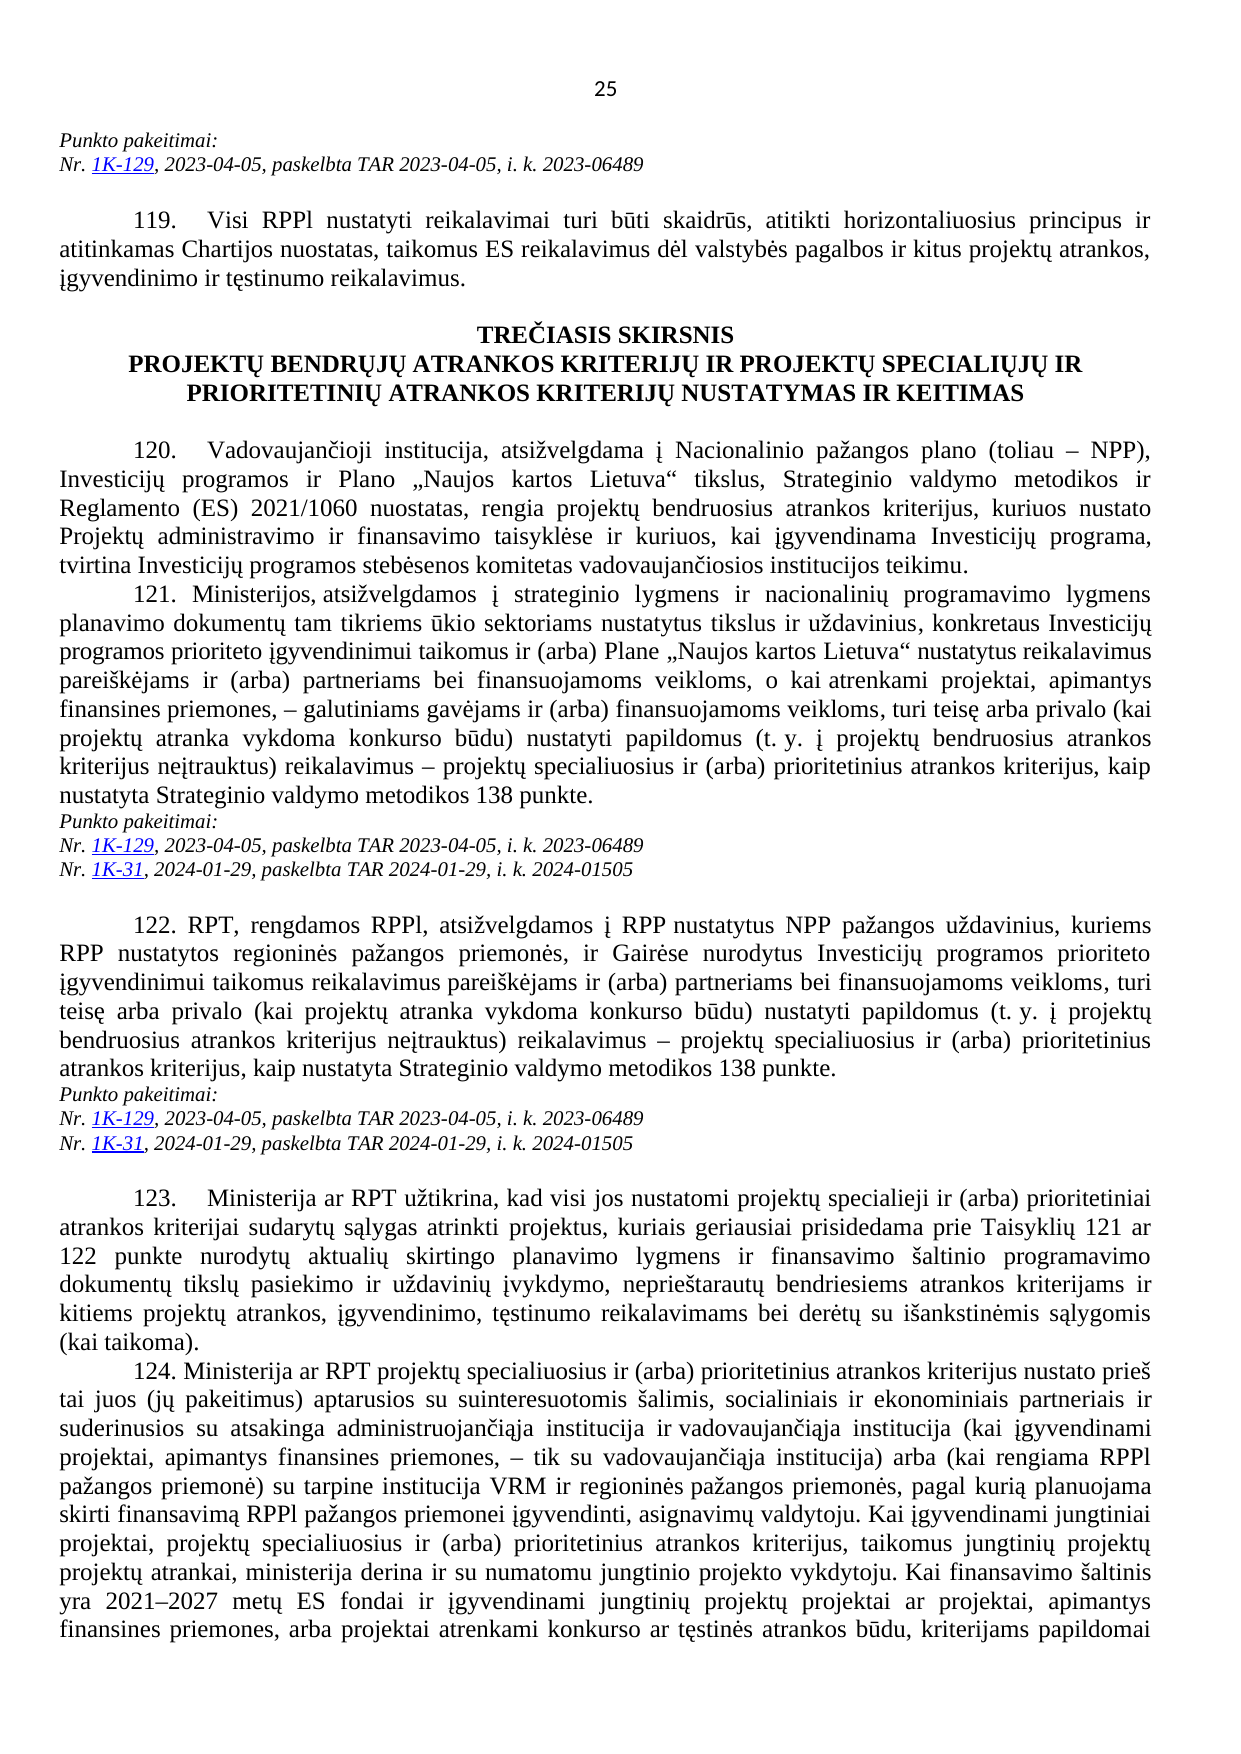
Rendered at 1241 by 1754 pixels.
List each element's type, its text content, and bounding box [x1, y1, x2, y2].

text Nr. 1K-129, 2023-04-05, paskelbta TAR 2023-04-05, i. k. 2023-06489 [59, 833, 1152, 857]
text Punkto pakeitimai: [59, 128, 1152, 152]
text 124. Ministerija ar RPT projektų specialiuosius ir (arba) prioritetinius atrankos kriterijus nustato prieš tai juos (jų pakeitimus) aptarusios su suinteresuotomis šalimis, socialiniais ir ekonominiais partneriais ir suderinusios su atsakinga administruojančiąja institucija ir vadovaujančiąja institucija (kai įgyvendinami projektai, apimantys finansines priemones, – tik su vadovaujančiąja institucija) arba (kai rengiama RPPl pažangos priemonė) su tarpine institucija VRM ir regioninės pažangos priemonės, pagal kurią planuojama skirti finansavimą RPPl pažangos priemonei įgyvendinti, asignavimų valdytoju. Kai įgyvendinami jungtiniai projektai, projektų specialiuosius ir (arba) prioritetinius atrankos kriterijus, taikomus jungtinių projektų projektų atrankai, ministerija derina ir su numatomu jungtinio projekto vykdytoju. Kai finansavimo šaltinis yra 2021–2027 metų ES fondai ir įgyvendinami jungtinių projektų projektai ar projektai, apimantys finansines priemones, arba projektai atrenkami konkurso ar tęstinės atrankos būdu, kriterijams papildomai [59, 1356, 1152, 1643]
text 123. Ministerija ar RPT užtikrina, kad visi jos nustatomi projektų specialieji ir (arba) prioritetiniai atrankos kriterijai sudarytų sąlygas atrinkti projektus, kuriais geriausiai prisidedama prie Taisyklių 121 ar 122 punkte nurodytų aktualių skirtingo planavimo lygmens ir finansavimo šaltinio programavimo dokumentų tikslų pasiekimo ir uždavinių įvykdymo, neprieštarautų bendriesiems atrankos kriterijams ir kitiems projektų atrankos, įgyvendinimo, tęstinumo reikalavimams bei derėtų su išankstinėmis sąlygomis (kai taikoma). [59, 1183, 1152, 1356]
subtitle Trečiasis skirsnis [59, 320, 1152, 349]
text Nr. 1K-31, 2024-01-29, paskelbta TAR 2024-01-29, i. k. 2024-01505 [59, 857, 1152, 881]
text 120. Vadovaujančioji institucija, atsižvelgdama į Nacionalinio pažangos plano (toliau – NPP), Investicijų programos ir Plano „Naujos kartos Lietuva“ tikslus, Strateginio valdymo metodikos ir Reglamento (ES) 2021/1060 nuostatas, rengia projektų bendruosius atrankos kriterijus, kuriuos nustato Projektų administravimo ir finansavimo taisyklėse ir kuriuos, kai įgyvendinama Investicijų programa, tvirtina Investicijų programos stebėsenos komitetas vadovaujančiosios institucijos teikimu. [59, 435, 1152, 579]
text Punkto pakeitimai: [59, 1082, 1152, 1106]
text Nr. 1K-129, 2023-04-05, paskelbta TAR 2023-04-05, i. k. 2023-06489 [59, 152, 1152, 176]
text Nr. 1K-129, 2023-04-05, paskelbta TAR 2023-04-05, i. k. 2023-06489 [59, 1106, 1152, 1130]
text Nr. 1K-31, 2024-01-29, paskelbta TAR 2024-01-29, i. k. 2024-01505 [59, 1130, 1152, 1154]
text Punkto pakeitimai: [59, 809, 1152, 833]
text 119. Visi RPPl nustatyti reikalavimai turi būti skaidrūs, atitikti horizontaliuosius principus ir atitinkamas Chartijos nuostatas, taikomus ES reikalavimus dėl valstybės pagalbos ir kitus projektų atrankos, įgyvendinimo ir tęstinumo reikalavimus. [59, 205, 1152, 291]
text 121. Ministerijos, atsižvelgdamos į strateginio lygmens ir nacionalinių programavimo lygmens planavimo dokumentų tam tikriems ūkio sektoriams nustatytus tikslus ir uždavinius, konkretaus Investicijų programos prioriteto įgyvendinimui taikomus ir (arba) Plane „Naujos kartos Lietuva“ nustatytus reikalavimus pareiškėjams ir (arba) partneriams bei finansuojamoms veikloms, o kai atrenkami projektai, apimantys finansines priemones, – galutiniams gavėjams ir (arba) finansuojamoms veikloms, turi teisę arba privalo (kai projektų atranka vykdoma konkurso būdu) nustatyti papildomus (t. y. į projektų bendruosius atrankos kriterijus neįtrauktus) reikalavimus – projektų specialiuosius ir (arba) prioritetinius atrankos kriterijus, kaip nustatyta Strateginio valdymo metodikos 138 punkte. [59, 579, 1152, 809]
text 122. RPT, rengdamos RPPl, atsižvelgdamos į RPP nustatytus NPP pažangos uždavinius, kuriems RPP nustatytos regioninės pažangos priemonės, ir Gairėse nurodytus Investicijų programos prioriteto įgyvendinimui taikomus reikalavimus pareiškėjams ir (arba) partneriams bei finansuojamoms veikloms, turi teisę arba privalo (kai projektų atranka vykdoma konkurso būdu) nustatyti papildomus (t. y. į projektų bendruosius atrankos kriterijus neįtrauktus) reikalavimus – projektų specialiuosius ir (arba) prioritetinius atrankos kriterijus, kaip nustatyta Strateginio valdymo metodikos 138 punkte. [59, 910, 1152, 1082]
subtitle PROJEKTŲ BENDRŲJŲ ATRANKOS KRITERIJŲ IR PROJEKTŲ SPECIALIŲJŲ IR PRIORITETINIŲ ATRANKOS KRITERIJŲ NUSTATYMAS IR KEITIMAS [59, 349, 1152, 406]
